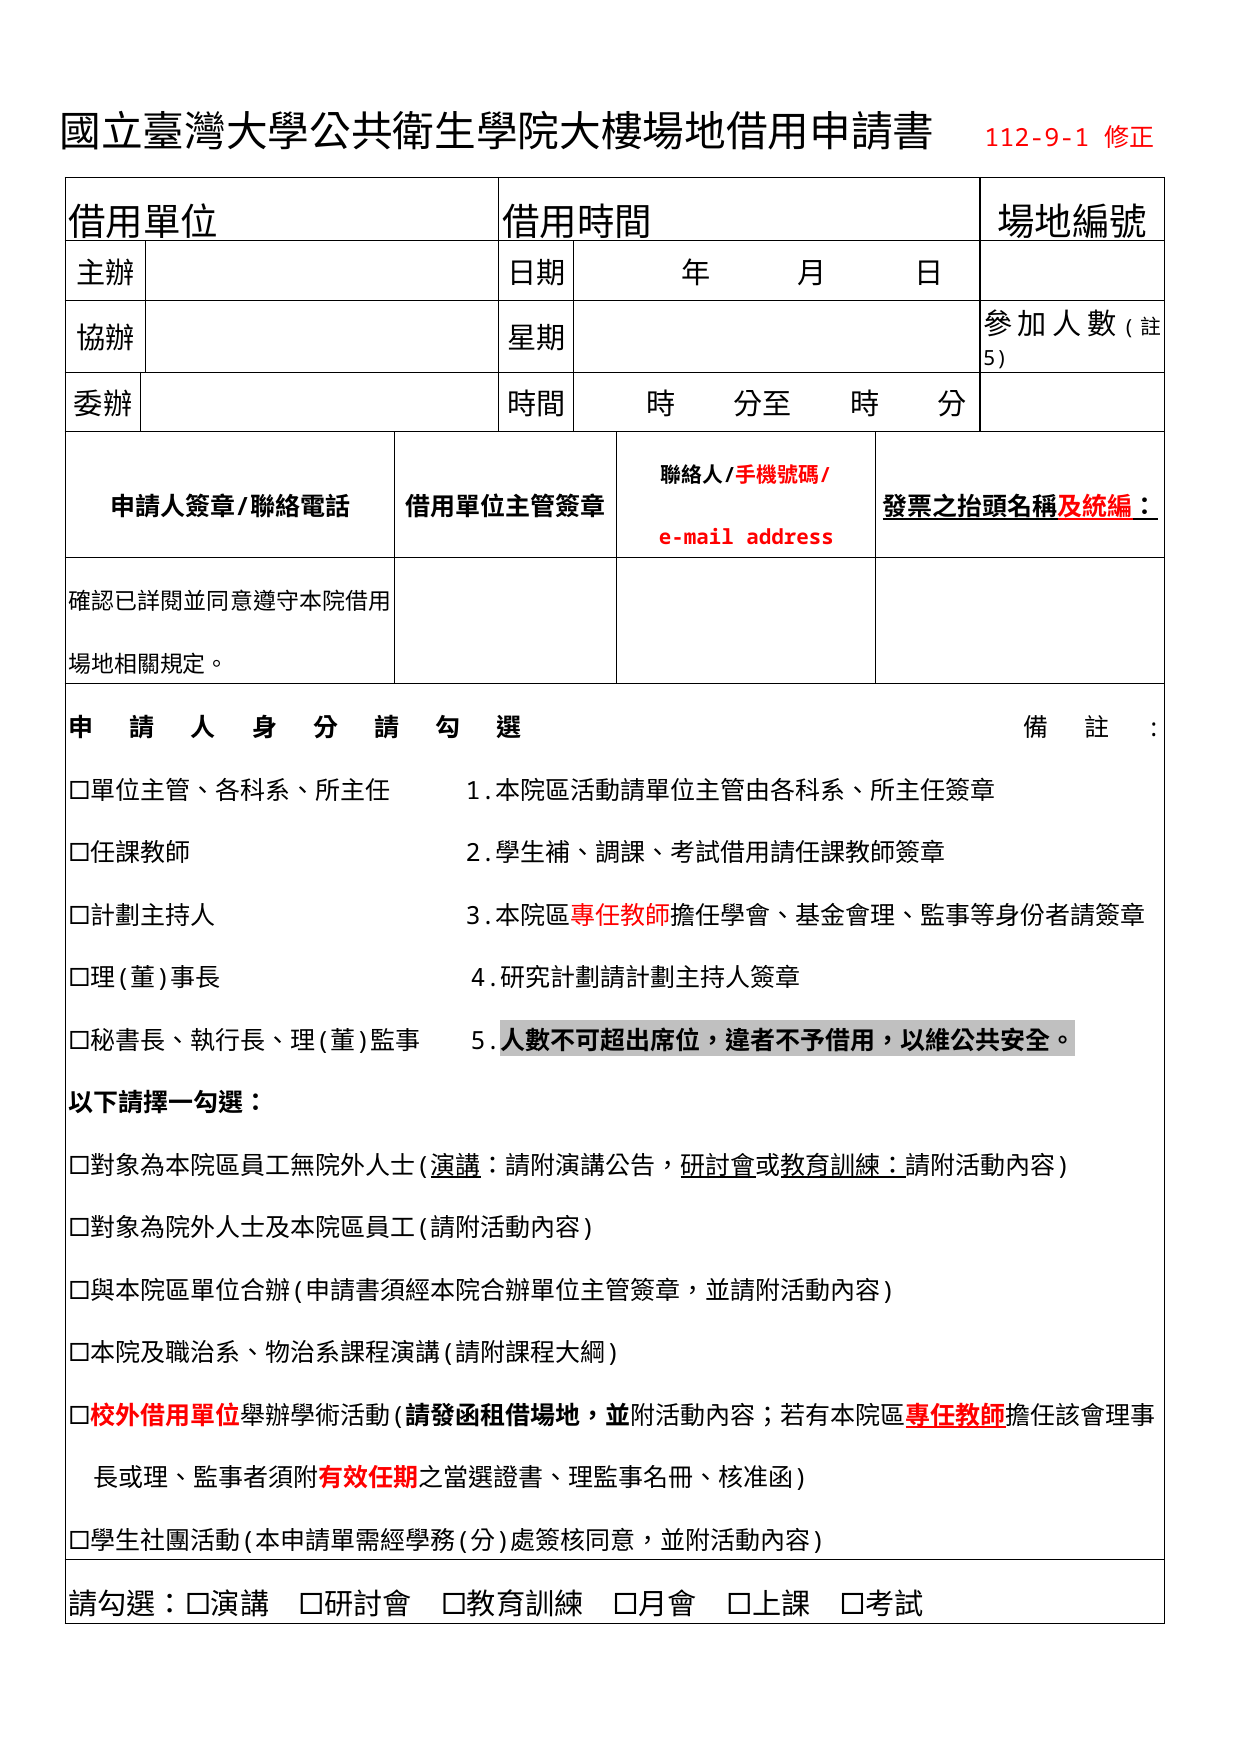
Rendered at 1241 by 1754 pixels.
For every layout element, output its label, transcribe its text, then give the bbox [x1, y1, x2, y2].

table_header [60, 177, 65, 240]
table_cell [60, 557, 65, 683]
table_cell [876, 558, 1164, 683]
table_cell [60, 300, 65, 372]
table_cell 聯絡人/手機號碼/ e-mail address [617, 432, 875, 557]
table_cell [146, 301, 498, 372]
table_cell 請勾選：演講 研討會 教育訓練 月會 上課 考試 [66, 1560, 1164, 1623]
table_cell [981, 241, 1164, 300]
table_cell 協辦 [66, 301, 145, 372]
table_cell 申請人簽章/聯絡電話 [66, 432, 394, 557]
table_cell 日期 [499, 241, 573, 300]
table_cell [60, 240, 65, 300]
table_cell 年 月 日 [574, 241, 979, 300]
table_header [1165, 177, 1169, 240]
table_cell 主辦 [66, 241, 145, 300]
table_cell 時 分至 時 分 [574, 373, 979, 431]
table_cell [146, 241, 498, 300]
table_cell 申請人身分請勾選 備註: 單位主管、各科系、所主任 1.本院區活動請單位主管由各科系、所主任簽章 任課教師 2.學生補、調課、考試借用請任課教師簽章 計劃主持人 3.本院區專任教師擔任學會、基金會理、監事等身份者請簽章 理(董)事長 4.研究計劃請計劃主持人簽章 秘書長、執行長、理(董)監事 5.人數不可超出席位，違者不予借用，以維公共安全。 以下請擇一勾選： 對象為本院區員工無院外人士(演講：請附演講公告，研討會或教育訓練：請附活動內容) 對象為院外人士及本院區員工(請附活動內容) 與本院區單位合辦(申請書須經本院合辦單位主管簽章，並請附活動內容) 本院及職治系、物治系課程演講(請附課程大綱) 校外借用單位舉辦學術活動(請發函租借場地，並附活動內容；若有本院區專任教師擔任該會理事長或理、監事者須附有效任期之當選證書、理監事名冊、核准函) 學生社團活動(本申請單需經學務(分)處簽核同意，並附活動內容) [66, 684, 1164, 1559]
table_cell [1165, 683, 1169, 1559]
table_cell [1165, 1559, 1169, 1623]
text 國立臺灣大學公共衛生學院大樓場地借用申請書 112-9-1 修正 [59, 52, 1181, 177]
table_cell [1165, 300, 1169, 372]
table_cell 時間 [499, 373, 573, 431]
table_cell [60, 372, 65, 431]
table_cell [574, 301, 979, 372]
table_cell [395, 558, 616, 683]
table_cell [60, 431, 65, 557]
table_cell 借用單位主管簽章 [395, 432, 616, 557]
table_cell [981, 373, 1164, 431]
table_cell 參加人數(註5) [981, 301, 1164, 372]
table_cell [141, 373, 498, 431]
table_cell [1165, 372, 1169, 431]
table_header 借用單位 [66, 178, 498, 240]
table_header 借用時間 [499, 178, 979, 240]
table_header 場地編號 [981, 178, 1164, 240]
table_cell 發票之抬頭名稱及統編： [876, 432, 1164, 557]
table_cell [1165, 557, 1169, 683]
table_cell [60, 1559, 65, 1623]
table_cell [617, 558, 875, 683]
table_cell 星期 [499, 301, 573, 372]
table_cell 確認已詳閱並同意遵守本院借用場地相關規定。 [66, 558, 394, 683]
table_cell [1165, 240, 1169, 300]
table_cell 委辦 [66, 373, 140, 431]
table_cell [60, 683, 65, 1559]
table_cell [1165, 431, 1169, 557]
